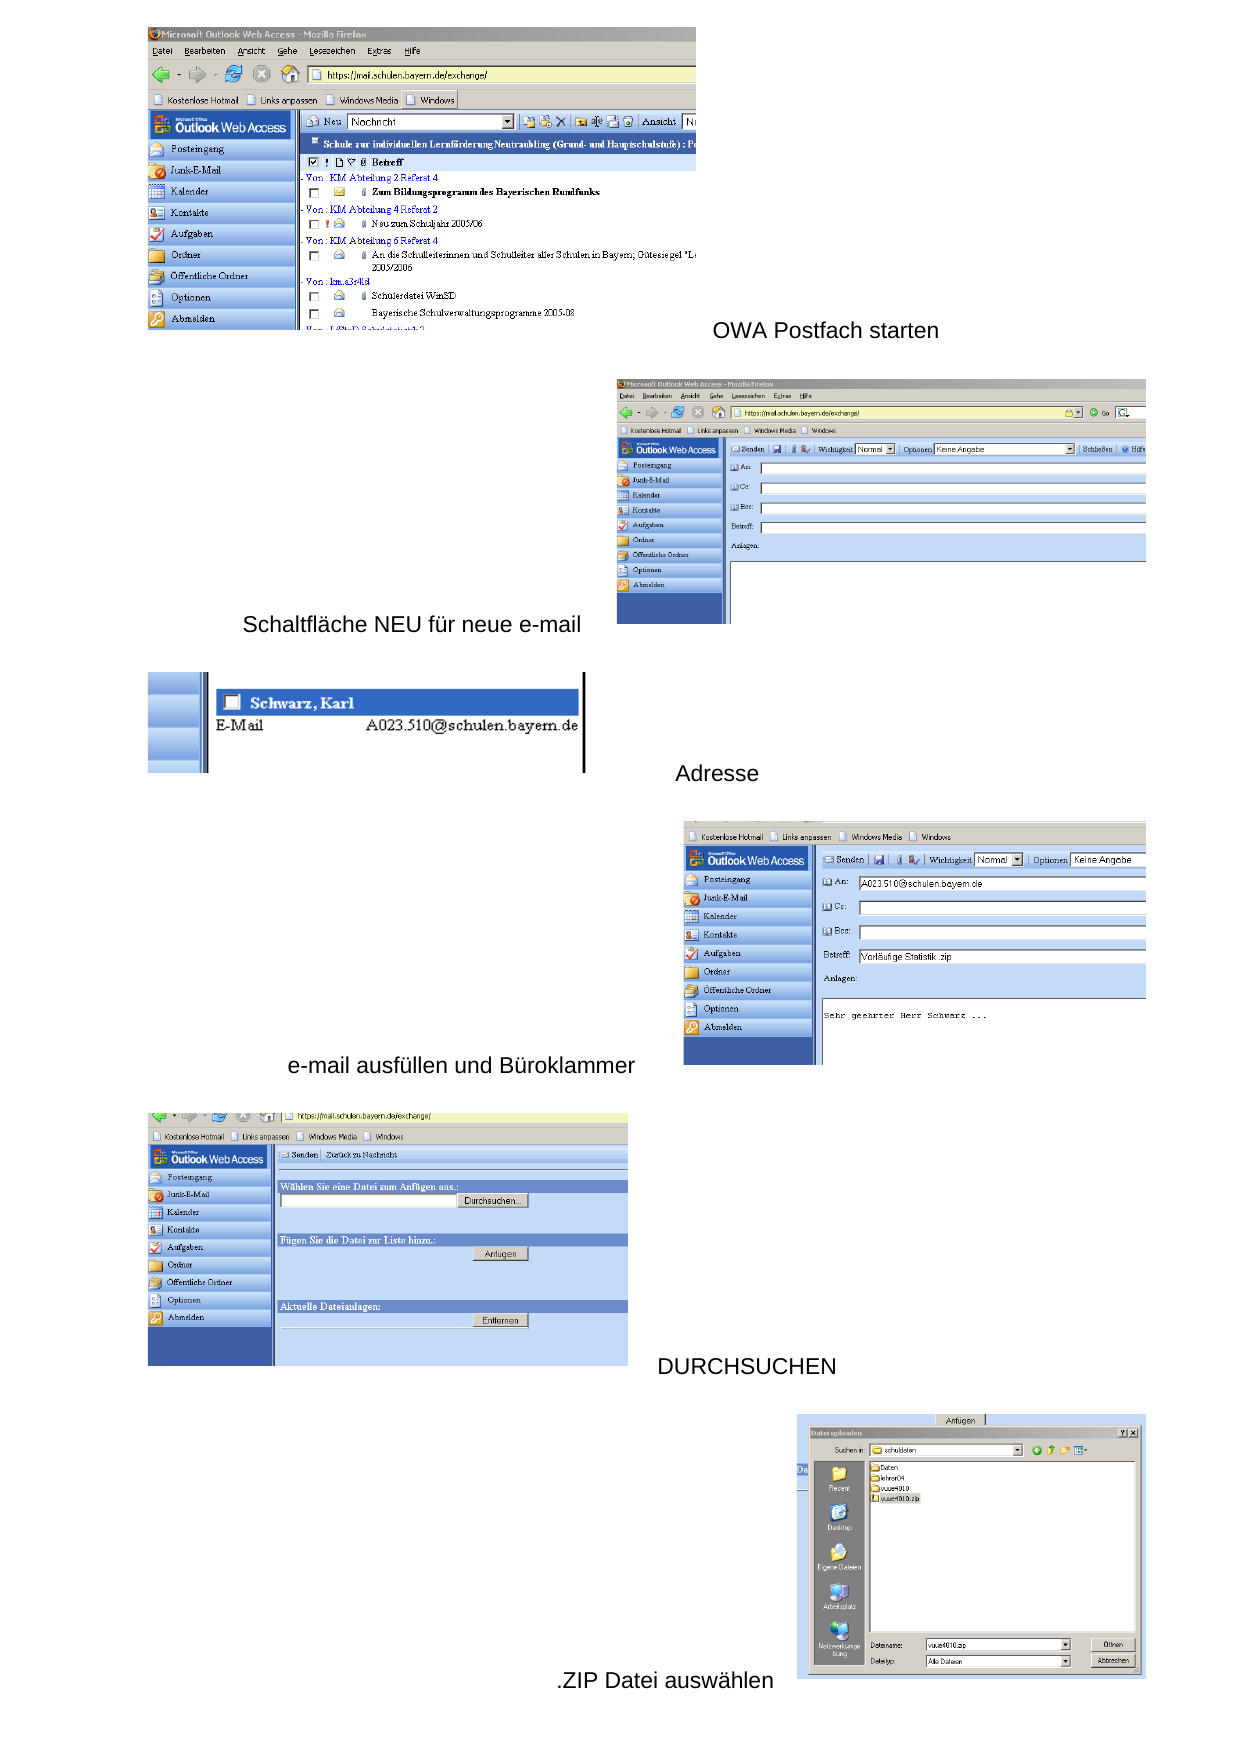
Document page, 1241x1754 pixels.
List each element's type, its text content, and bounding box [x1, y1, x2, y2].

picture [147, 672, 659, 773]
text .ZIP Datei auswählen [131, 1406, 1162, 1693]
text e-mail ausfüllen und Büroklammer [131, 813, 1162, 1078]
text Adresse [131, 664, 1162, 786]
text DURCHSUCHEN [131, 1104, 1162, 1379]
text OWA Postfach starten [131, 19, 1162, 344]
text Schaltfläche NEU für neue e-mail [131, 370, 1162, 637]
picture [147, 27, 696, 330]
picture [147, 1113, 628, 1366]
picture [796, 1414, 1146, 1679]
picture [616, 379, 1146, 624]
picture [683, 821, 1146, 1065]
